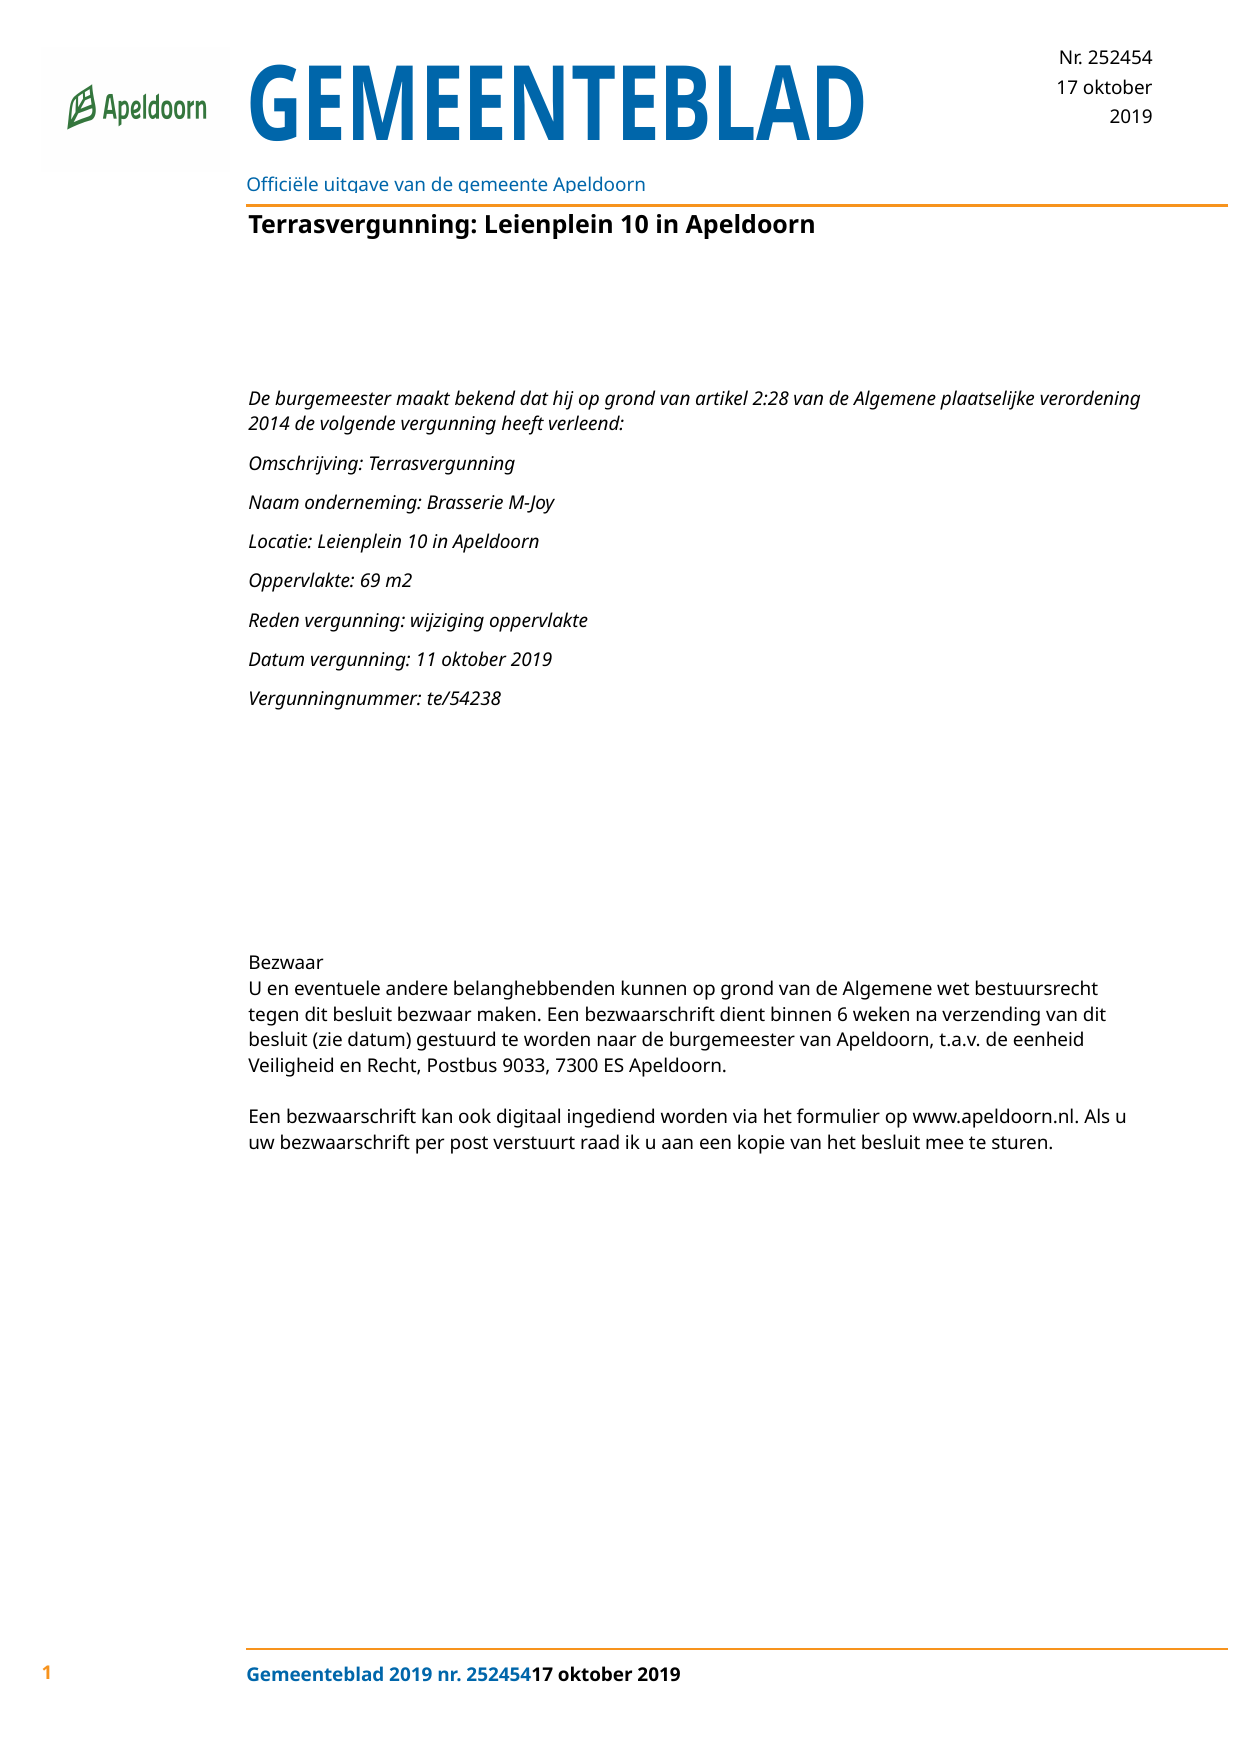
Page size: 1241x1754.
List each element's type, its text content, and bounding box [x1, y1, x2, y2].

text Oppervlakte: 69 m2 [248, 567, 1152, 593]
text Omschrijving: Terrasvergunning [248, 450, 1152, 475]
text Bezwaar [248, 949, 1152, 975]
text U en eventuele andere belanghebbenden kunnen op grond van de Algemene wet bestuursrecht tegen dit besluit bezwaar maken. Een bezwaarschrift dient binnen 6 weken na verzending van dit besluit (zie datum) gestuurd te worden naar de burgemeester van Apeldoorn, t.a.v. de eenheid Veiligheid en Recht, Postbus 9033, 7300 ES Apeldoorn. [248, 975, 1152, 1078]
text Locatie: Leienplein 10 in Apeldoorn [248, 528, 1152, 554]
text Reden vergunning: wijziging oppervlakte [248, 607, 1152, 632]
text Datum vergunning: 11 oktober 2019 [248, 646, 1152, 672]
text Terrasvergunning: Leienplein 10 in Apeldoorn [248, 207, 1152, 241]
text Naam onderneming: Brasserie M-Joy [248, 489, 1152, 515]
text Een bezwaarschrift kan ook digitaal ingediend worden via het formulier op www.apeldoorn.nl. Als u uw bezwaarschrift per post verstuurt raad ik u aan een kopie van het besluit mee te sturen. [248, 1104, 1152, 1155]
text De burgemeester maakt bekend dat hij op grond van artikel 2:28 van de Algemene plaatselijke verordening 2014 de volgende vergunning heeft verleend: [248, 385, 1152, 436]
picture [41, 47, 231, 172]
text Vergunningnummer: te/54238 [248, 685, 1152, 711]
